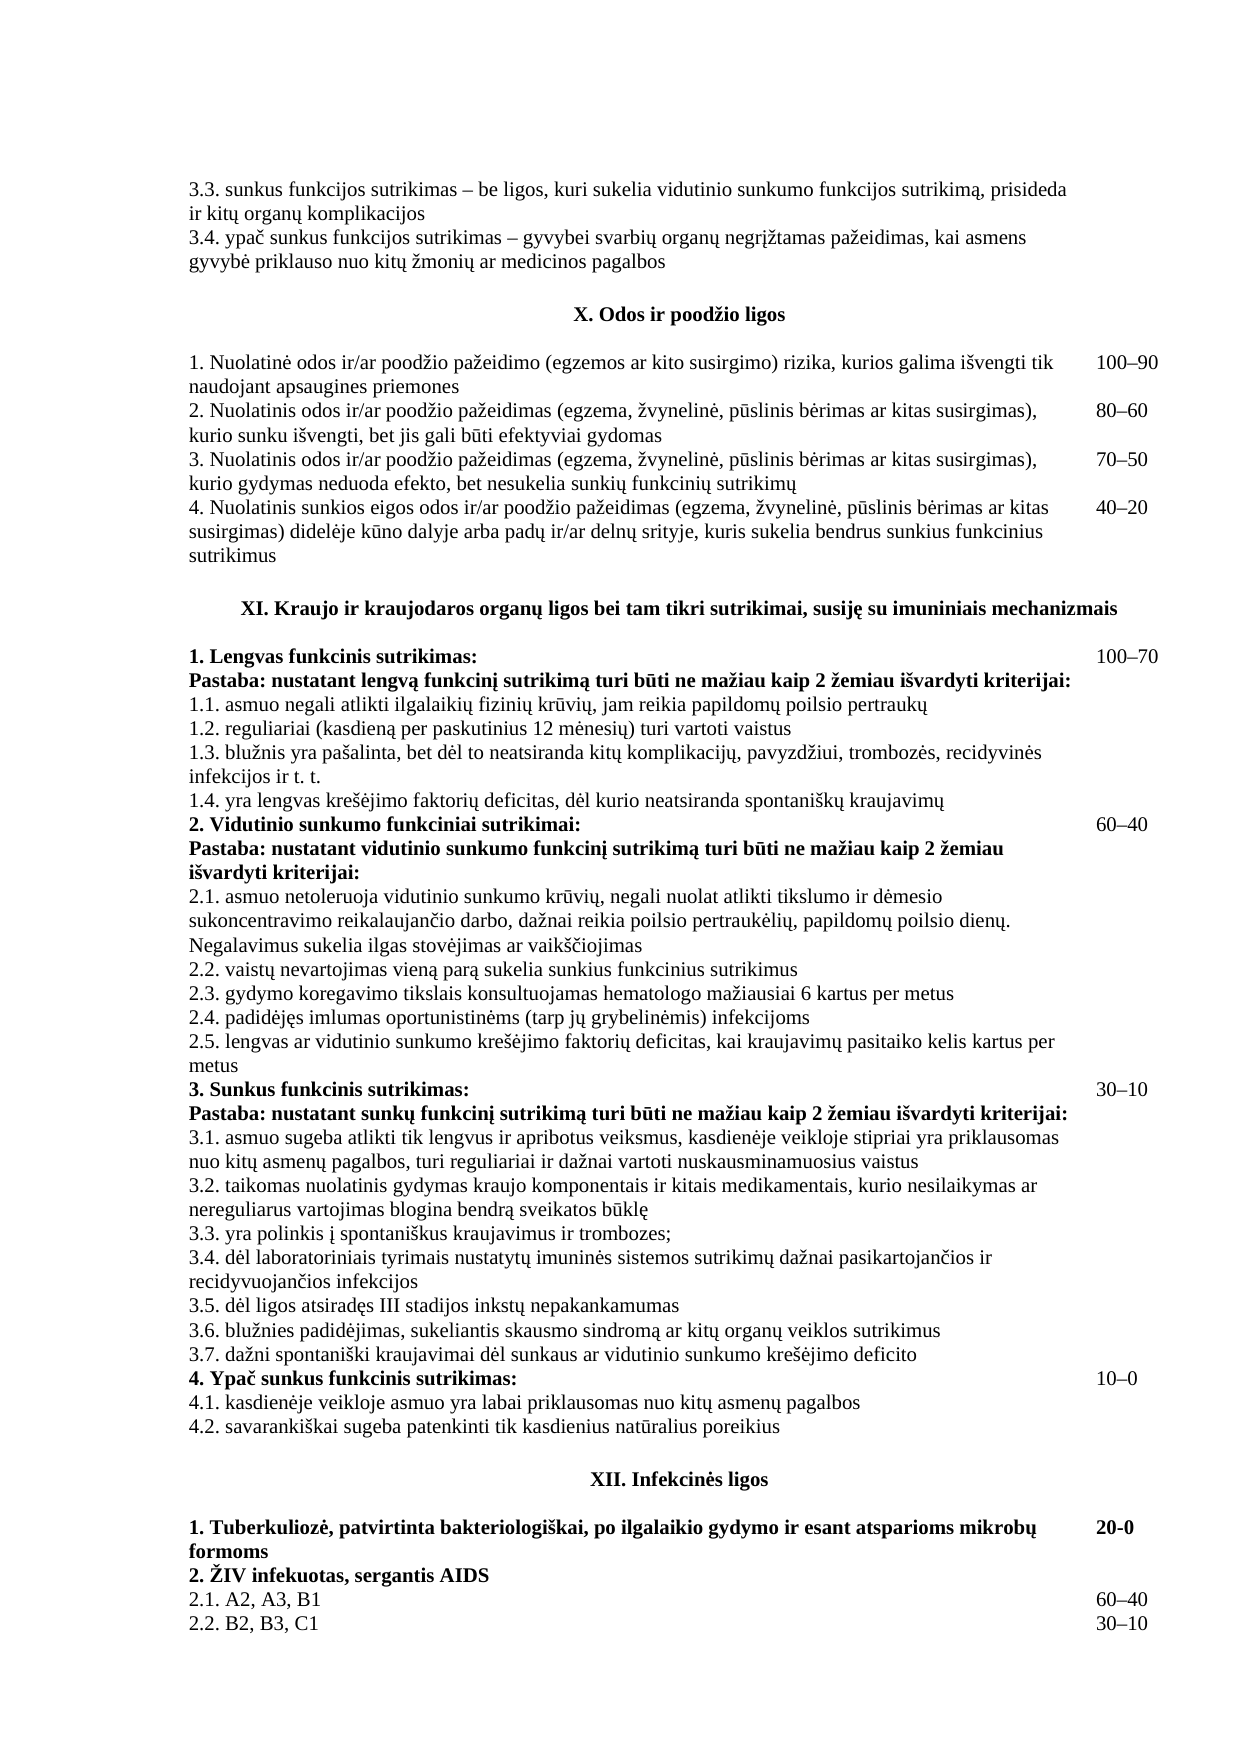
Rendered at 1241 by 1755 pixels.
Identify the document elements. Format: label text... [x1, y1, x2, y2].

table_cell 4.1. kasdienėje veikloje asmuo yra labai priklausomas nuo kitų asmenų pagalbos [177, 1390, 1084, 1414]
table_cell 3. Sunkus funkcinis sutrikimas: Pastaba: nustatant sunkų funkcinį sutrikimą turi būti ne mažiau kaip 2 žemiau išvardyti kriterijai: [177, 1077, 1084, 1125]
table_cell 1.3. blužnis yra pašalinta, bet dėl to neatsiranda kitų komplikacijų, pavyzdžiui, trombozės, recidyvinės infekcijos ir t. t. [177, 740, 1084, 788]
table_cell [1085, 1414, 1181, 1438]
text XII. Infekcinės ligos [177, 1467, 1181, 1491]
table_cell 3.5. dėl ligos atsiradęs III stadijos inkstų nepakankamumas [177, 1294, 1084, 1317]
table_cell [1085, 1029, 1181, 1077]
table_cell 2.1. asmuo netoleruoja vidutinio sunkumo krūvių, negali nuolat atlikti tikslumo ir dėmesio sukoncentravimo reikalaujančio darbo, dažnai reikia poilsio pertraukėlių, papildomų poilsio dienų. Negalavimus sukelia ilgas stovėjimas ar vaikščiojimas [177, 884, 1084, 957]
table_cell 2.3. gydymo koregavimo tikslais konsultuojamas hematologo mažiausiai 6 kartus per metus [177, 981, 1084, 1005]
table_cell 3.6. blužnies padidėjimas, sukeliantis skausmo sindromą ar kitų organų veiklos sutrikimus [177, 1318, 1084, 1342]
table_header 20-0 [1085, 1515, 1181, 1563]
table_cell 4.2. savarankiškai sugeba patenkinti tik kasdienius natūralius poreikius [177, 1414, 1084, 1438]
table_cell 10–0 [1085, 1366, 1181, 1390]
table_cell [1085, 957, 1181, 981]
table_cell 80–60 [1085, 399, 1181, 447]
table_cell 2.5. lengvas ar vidutinio sunkumo krešėjimo faktorių deficitas, kai kraujavimų pasitaiko kelis kartus per metus [177, 1029, 1084, 1077]
table_cell 3.3. sunkus funkcijos sutrikimas – be ligos, kuri sukelia vidutinio sunkumo funkcijos sutrikimą, prisideda ir kitų organų komplikacijos [177, 177, 1084, 225]
table_cell 2.1. A2, A3, B1 [177, 1587, 1084, 1611]
table_header 100–70 [1085, 644, 1181, 692]
table_cell 1.1. asmuo negali atlikti ilgalaikių fizinių krūvių, jam reikia papildomų poilsio pertraukų [177, 692, 1084, 716]
table_header 1. Lengvas funkcinis sutrikimas: Pastaba: nustatant lengvą funkcinį sutrikimą turi būti ne mažiau kaip 2 žemiau išvardyti kriterijai: [177, 644, 1084, 692]
table_cell 3.7. dažni spontaniški kraujavimai dėl sunkaus ar vidutinio sunkumo krešėjimo deficito [177, 1342, 1084, 1366]
table_cell 3.3. yra polinkis į spontaniškus kraujavimus ir trombozes; [177, 1221, 1084, 1245]
table_cell [1085, 1390, 1181, 1414]
table_cell [1085, 1342, 1181, 1366]
table_cell 60–40 [1085, 812, 1181, 884]
table_cell [1085, 1294, 1181, 1317]
table_cell 2.2. B2, B3, C1 [177, 1611, 1084, 1635]
table_cell [1085, 1125, 1181, 1173]
table_cell 2. Vidutinio sunkumo funkciniai sutrikimai: Pastaba: nustatant vidutinio sunkumo funkcinį sutrikimą turi būti ne mažiau kaip 2 žemiau išvardyti kriterijai: [177, 812, 1084, 884]
table_cell 70–50 [1085, 447, 1181, 495]
table_cell 3.4. ypač sunkus funkcijos sutrikimas – gyvybei svarbių organų negrįžtamas pažeidimas, kai asmens gyvybė priklauso nuo kitų žmonių ar medicinos pagalbos [177, 225, 1084, 273]
table_header 100–90 [1085, 350, 1181, 398]
text XI. Kraujo ir kraujodaros organų ligos bei tam tikri sutrikimai, susiję su imuniniais mechanizmais [177, 596, 1181, 620]
table_cell 60–40 [1085, 1587, 1181, 1611]
table_cell [1085, 1005, 1181, 1029]
table_cell 1.2. reguliariai (kasdieną per paskutinius 12 mėnesių) turi vartoti vaistus [177, 716, 1084, 740]
table_cell [1085, 1245, 1181, 1293]
table_cell 40–20 [1085, 495, 1181, 567]
table_cell [1085, 1221, 1181, 1245]
table_cell 1.4. yra lengvas krešėjimo faktorių deficitas, dėl kurio neatsiranda spontaniškų kraujavimų [177, 788, 1084, 812]
table_cell 2. ŽIV infekuotas, sergantis AIDS [177, 1563, 1084, 1587]
table_cell 30–10 [1085, 1611, 1181, 1635]
table_cell 3.4. dėl laboratoriniais tyrimais nustatytų imuninės sistemos sutrikimų dažnai pasikartojančios ir recidyvuojančios infekcijos [177, 1245, 1084, 1293]
table_cell 2.2. vaistų nevartojimas vieną parą sukelia sunkius funkcinius sutrikimus [177, 957, 1084, 981]
table_cell 30–10 [1085, 1077, 1181, 1125]
table_cell 3.2. taikomas nuolatinis gydymas kraujo komponentais ir kitais medikamentais, kurio nesilaikymas ar nereguliarus vartojimas blogina bendrą sveikatos būklę [177, 1173, 1084, 1221]
table_cell [1085, 788, 1181, 812]
table_header 1. Tuberkuliozė, patvirtinta bakteriologiškai, po ilgalaikio gydymo ir esant atsparioms mikrobų formoms [177, 1515, 1084, 1563]
table_cell [1085, 716, 1181, 740]
table_cell 2.4. padidėjęs imlumas oportunistinėms (tarp jų grybelinėmis) infekcijoms [177, 1005, 1084, 1029]
table_cell [1085, 740, 1181, 788]
table_cell [1085, 884, 1181, 957]
table_cell [1085, 225, 1181, 273]
table_cell 3. Nuolatinis odos ir/ar poodžio pažeidimas (egzema, žvynelinė, pūslinis bėrimas ar kitas susirgimas), kurio gydymas neduoda efekto, bet nesukelia sunkių funkcinių sutrikimų [177, 447, 1084, 495]
table_cell [1085, 1318, 1181, 1342]
table_header 1. Nuolatinė odos ir/ar poodžio pažeidimo (egzemos ar kito susirgimo) rizika, kurios galima išvengti tik naudojant apsaugines priemones [177, 350, 1084, 398]
table_cell [1085, 177, 1181, 225]
table_cell [1085, 1563, 1181, 1587]
table_cell [1085, 981, 1181, 1005]
table_cell [1085, 692, 1181, 716]
table_cell 3.1. asmuo sugeba atlikti tik lengvus ir apribotus veiksmus, kasdienėje veikloje stipriai yra priklausomas nuo kitų asmenų pagalbos, turi reguliariai ir dažnai vartoti nuskausminamuosius vaistus [177, 1125, 1084, 1173]
table_cell 4. Ypač sunkus funkcinis sutrikimas: [177, 1366, 1084, 1390]
table_cell 4. Nuolatinis sunkios eigos odos ir/ar poodžio pažeidimas (egzema, žvynelinė, pūslinis bėrimas ar kitas susirgimas) didelėje kūno dalyje arba padų ir/ar delnų srityje, kuris sukelia bendrus sunkius funkcinius sutrikimus [177, 495, 1084, 567]
table_cell 2. Nuolatinis odos ir/ar poodžio pažeidimas (egzema, žvynelinė, pūslinis bėrimas ar kitas susirgimas), kurio sunku išvengti, bet jis gali būti efektyviai gydomas [177, 399, 1084, 447]
table_cell [1085, 1173, 1181, 1221]
text X. Odos ir poodžio ligos [177, 302, 1181, 326]
